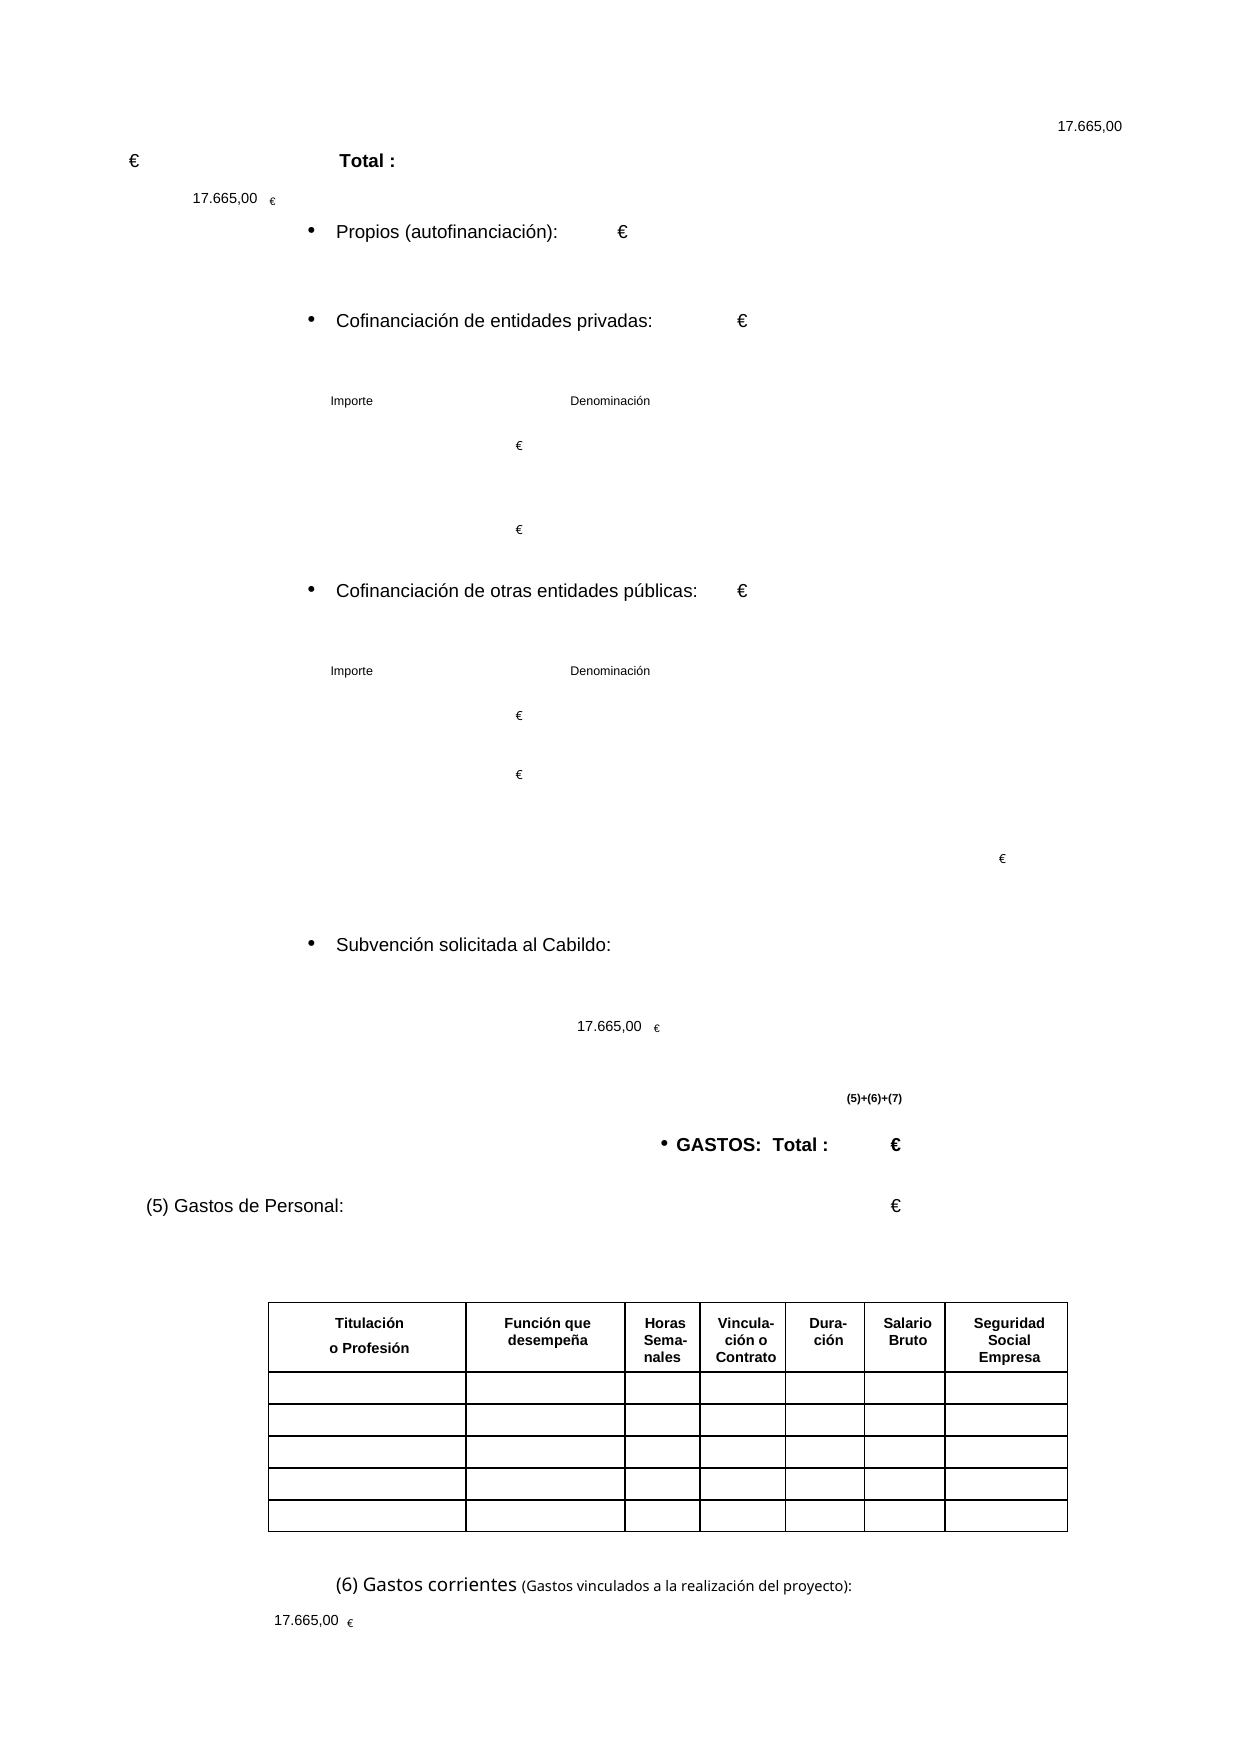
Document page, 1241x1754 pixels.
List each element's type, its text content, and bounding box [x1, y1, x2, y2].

table_cell [946, 1469, 1067, 1499]
table_header Vincula- ción o Contrato [701, 1303, 785, 1371]
table_cell [786, 1437, 864, 1467]
table_cell [626, 1469, 699, 1499]
table_cell [865, 1437, 944, 1467]
text € Total : [129, 150, 1122, 172]
text € [515, 766, 1122, 783]
table_header Salario Bruto [865, 1303, 944, 1371]
table_cell [269, 1469, 465, 1499]
text (5) Gastos de Personal: € [118, 1195, 901, 1217]
table_cell [946, 1501, 1067, 1531]
table_cell [786, 1469, 864, 1499]
text (6) Gastos corrientes (Gastos vinculados a la realización del proyecto): [336, 1571, 1122, 1597]
table_cell [269, 1405, 465, 1435]
text € [515, 707, 1122, 724]
table_cell [701, 1501, 785, 1531]
table_header Seguridad Social Empresa [946, 1303, 1067, 1371]
table_header Dura- ción [786, 1303, 864, 1371]
table_cell [865, 1501, 944, 1531]
table_cell [269, 1501, 465, 1531]
table_header Titulación o Profesión [269, 1303, 465, 1371]
text Importe Denominación [330, 664, 1122, 678]
list Propios (autofinanciación): € [307, 221, 1122, 243]
table_cell [865, 1469, 944, 1499]
table_cell [269, 1437, 465, 1467]
table_header Función que desempeña [467, 1303, 624, 1371]
list Cofinanciación de entidades privadas: € [307, 309, 1122, 332]
table_cell [467, 1373, 624, 1403]
text € [118, 850, 1006, 867]
text Importe Denominación [330, 394, 1122, 408]
table_cell [946, 1405, 1067, 1435]
table_cell [467, 1501, 624, 1531]
table_cell [626, 1405, 699, 1435]
table_cell [701, 1469, 785, 1499]
text 17.665,00 € [192, 186, 1122, 207]
text (5)+(6)+(7) [118, 1092, 902, 1105]
table_cell [786, 1405, 864, 1435]
table_cell [701, 1405, 785, 1435]
table_cell [269, 1373, 465, 1403]
table_cell [865, 1373, 944, 1403]
text 17.665,00 € [274, 1605, 1122, 1631]
table_cell [701, 1373, 785, 1403]
table_cell [626, 1437, 699, 1467]
table_cell [946, 1437, 1067, 1467]
table_cell [467, 1405, 624, 1435]
table_cell [865, 1405, 944, 1435]
list Cofinanciación de otras entidades públicas: € [307, 579, 1122, 602]
table_cell [626, 1501, 699, 1531]
table_cell [467, 1469, 624, 1499]
table_header Horas Sema- nales [626, 1303, 699, 1371]
text € [515, 521, 1122, 538]
text 17.665,00 € [118, 1014, 1118, 1035]
table_cell [467, 1437, 624, 1467]
table_cell [626, 1373, 699, 1403]
table_cell [946, 1373, 1067, 1403]
list GASTOS: Total : € [499, 1134, 901, 1156]
table_cell [786, 1501, 864, 1531]
table_cell [786, 1373, 864, 1403]
text € [515, 437, 1122, 454]
table_cell [701, 1437, 785, 1467]
list Subvención solicitada al Cabildo: [307, 934, 1122, 956]
text 17.665,00 [118, 118, 1122, 135]
